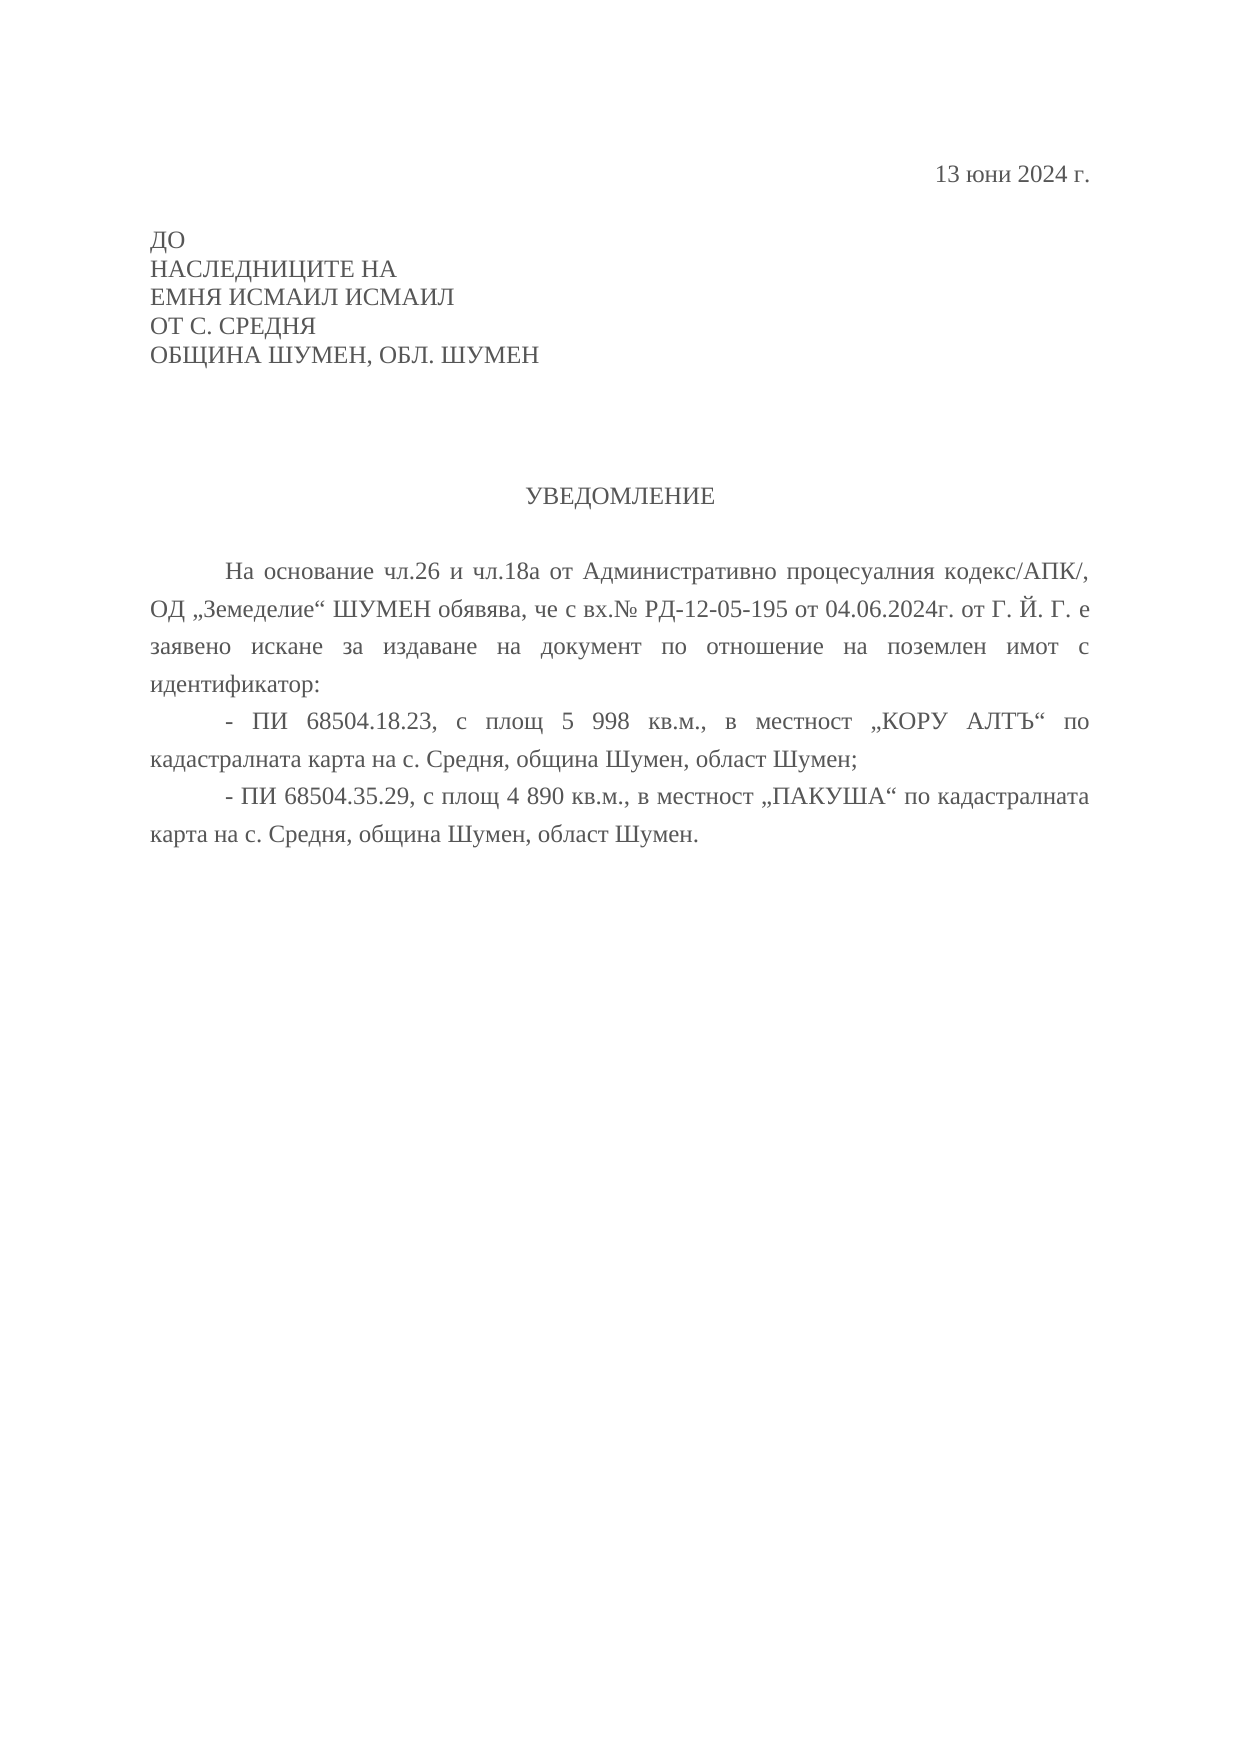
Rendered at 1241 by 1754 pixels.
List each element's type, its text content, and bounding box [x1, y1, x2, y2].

text ОТ С. СРЕДНЯ [150, 311, 1090, 340]
text УВЕДОМЛЕНИЕ [150, 472, 1090, 510]
text ДО [150, 225, 1090, 254]
text На основание чл.26 и чл.18а от Административно процесуалния кодекс/АПК/, ОД „Земеделие“ ШУМЕН обявява, че с вх.№ РД-12-05-195 от 04.06.2024г. от Г. Й. Г. е заявено искане за издаване на документ по отношение на поземлен имот с идентификатор: [150, 547, 1090, 697]
text ЕМНЯ ИСМАИЛ ИСМАИЛ [150, 282, 1090, 311]
text - ПИ 68504.35.29, с площ 4 890 кв.м., в местност „ПАКУША“ по кадастралната карта на с. Средня, община Шумен, област Шумен. [150, 772, 1090, 847]
text НАСЛЕДНИЦИТЕ НА [150, 254, 1090, 282]
text ОБЩИНА ШУМЕН, ОБЛ. ШУМЕН [150, 340, 1090, 369]
text 13 юни 2024 г. [150, 150, 1090, 187]
text - ПИ 68504.18.23, с площ 5 998 кв.м., в местност „КОРУ АЛТЪ“ по кадастралната карта на с. Средня, община Шумен, област Шумен; [150, 697, 1090, 772]
